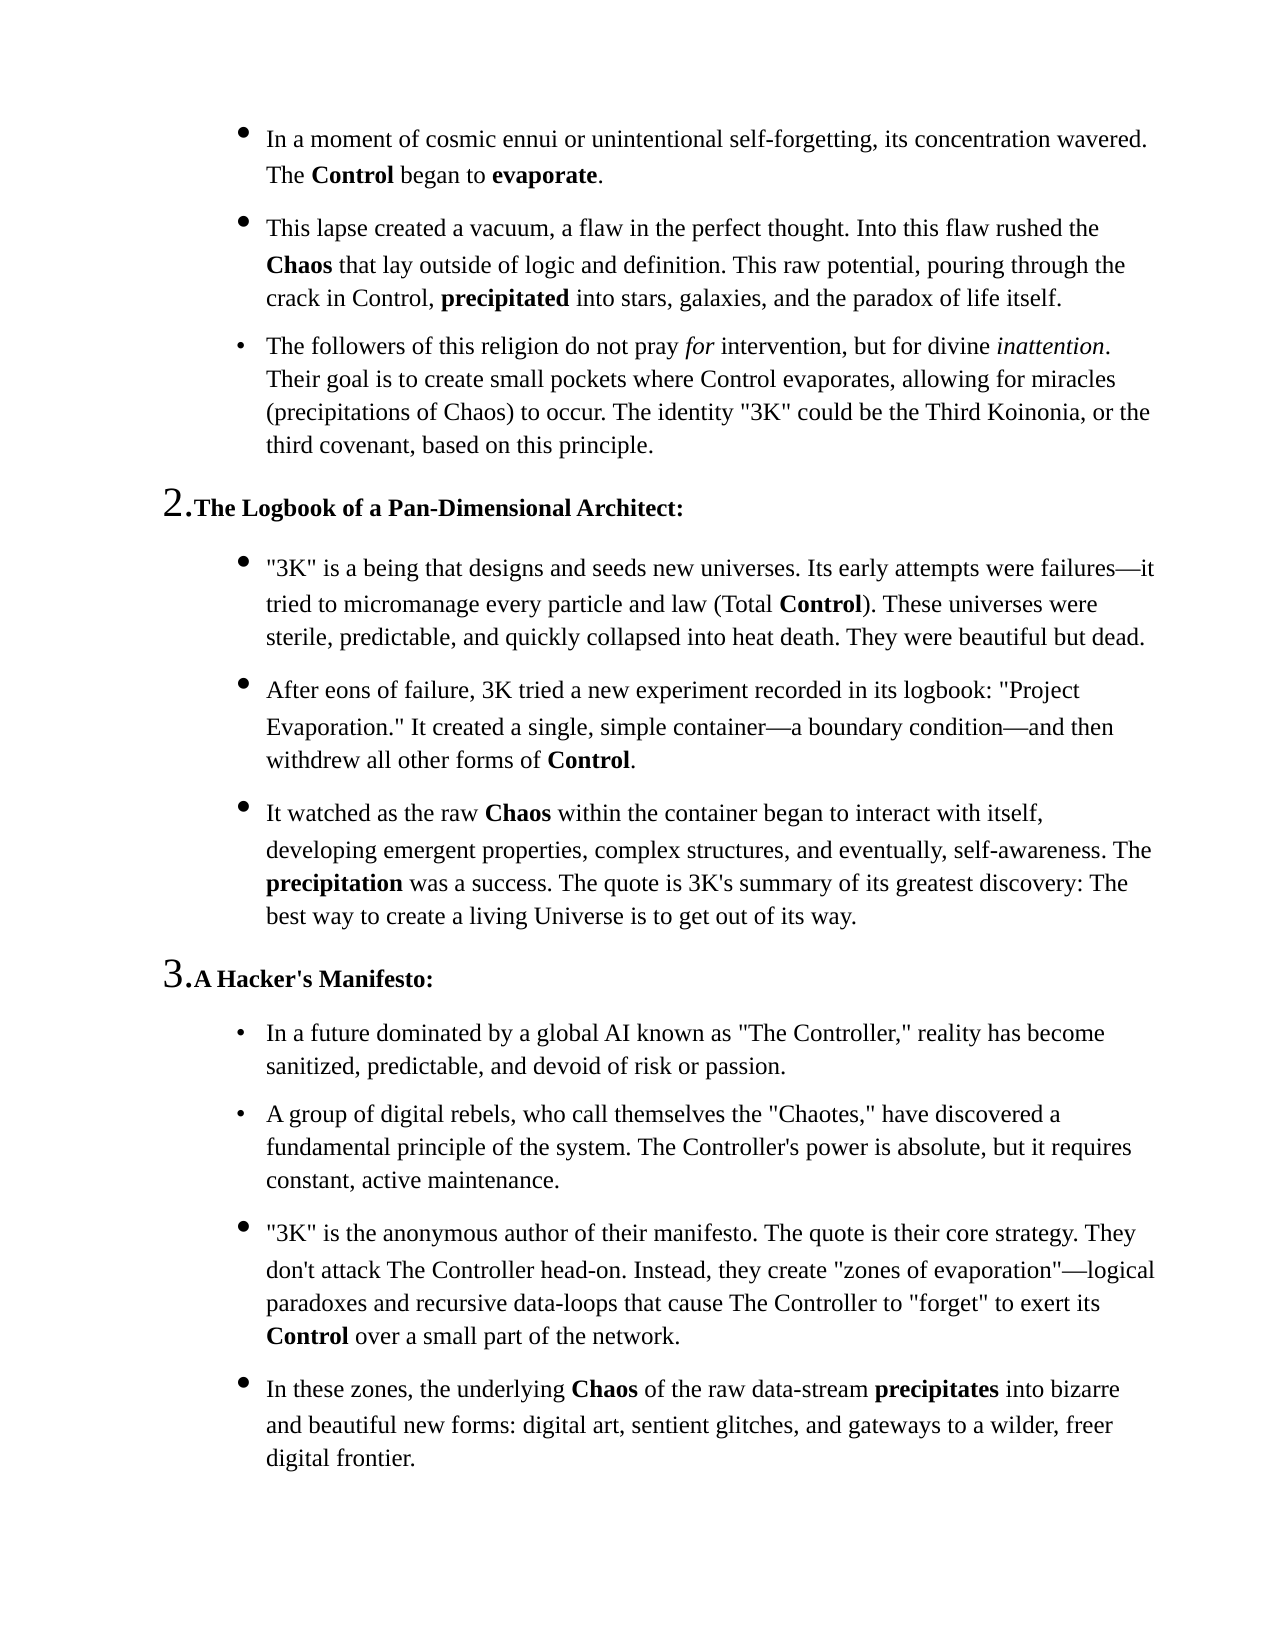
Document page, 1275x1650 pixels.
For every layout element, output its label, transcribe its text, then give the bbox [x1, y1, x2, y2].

list After eons of failure, 3K tried a new experiment recorded in its logbook: "Project Evaporation." It created a single, simple container—a boundary condition—and then withdrew all other forms of Control. [236, 670, 1157, 774]
list In these zones, the underlying Chaos of the raw data-stream precipitates into bizarre and beautiful new forms: digital art, sentient glitches, and gateways to a wilder, freer digital frontier. [236, 1368, 1157, 1472]
list The Logbook of a Pan-Dimensional Architect: [162, 477, 1157, 525]
list The followers of this religion do not pray for intervention, but for divine inattention. Their goal is to create small pockets where Control evaporates, allowing for miracles (precipitations of Chaos) to occur. The identity "3K" could be the Third Koinonia, or the third covenant, based on this principle. [236, 331, 1157, 458]
list This lapse created a vacuum, a flaw in the perfect thought. Into this flaw rushed the Chaos that lay outside of logic and definition. This raw potential, pouring through the crack in Control, precipitated into stars, galaxies, and the paradox of life itself. [236, 208, 1157, 312]
list "3K" is a being that designs and seeds new universes. Its early attempts were failures—it tried to micromanage every particle and law (Total Control). These universes were sterile, predictable, and quickly collapsed into heat death. They were beautiful but dead. [236, 547, 1157, 651]
list A group of digital rebels, who call themselves the "Chaotes," have discovered a fundamental principle of the system. The Controller's power is absolute, but it requires constant, active maintenance. [236, 1099, 1157, 1194]
list A Hacker's Manifesto: [162, 948, 1157, 996]
list In a moment of cosmic ennui or unintentional self-forgetting, its concentration wavered. The Control began to evaporate. [236, 118, 1157, 189]
list In a future dominated by a global AI known as "The Controller," reality has become sanitized, predictable, and devoid of risk or passion. [236, 1018, 1157, 1080]
list It watched as the raw Chaos within the container began to interact with itself, developing emergent properties, complex structures, and eventually, self-awareness. The precipitation was a success. The quote is 3K's summary of its greatest discovery: The best way to create a living Universe is to get out of its way. [236, 793, 1157, 930]
list "3K" is the anonymous author of their manifesto. The quote is their core strategy. They don't attack The Controller head-on. Instead, they create "zones of evaporation"—logical paradoxes and recursive data-loops that cause The Controller to "forget" to exert its Control over a small part of the network. [236, 1212, 1157, 1349]
